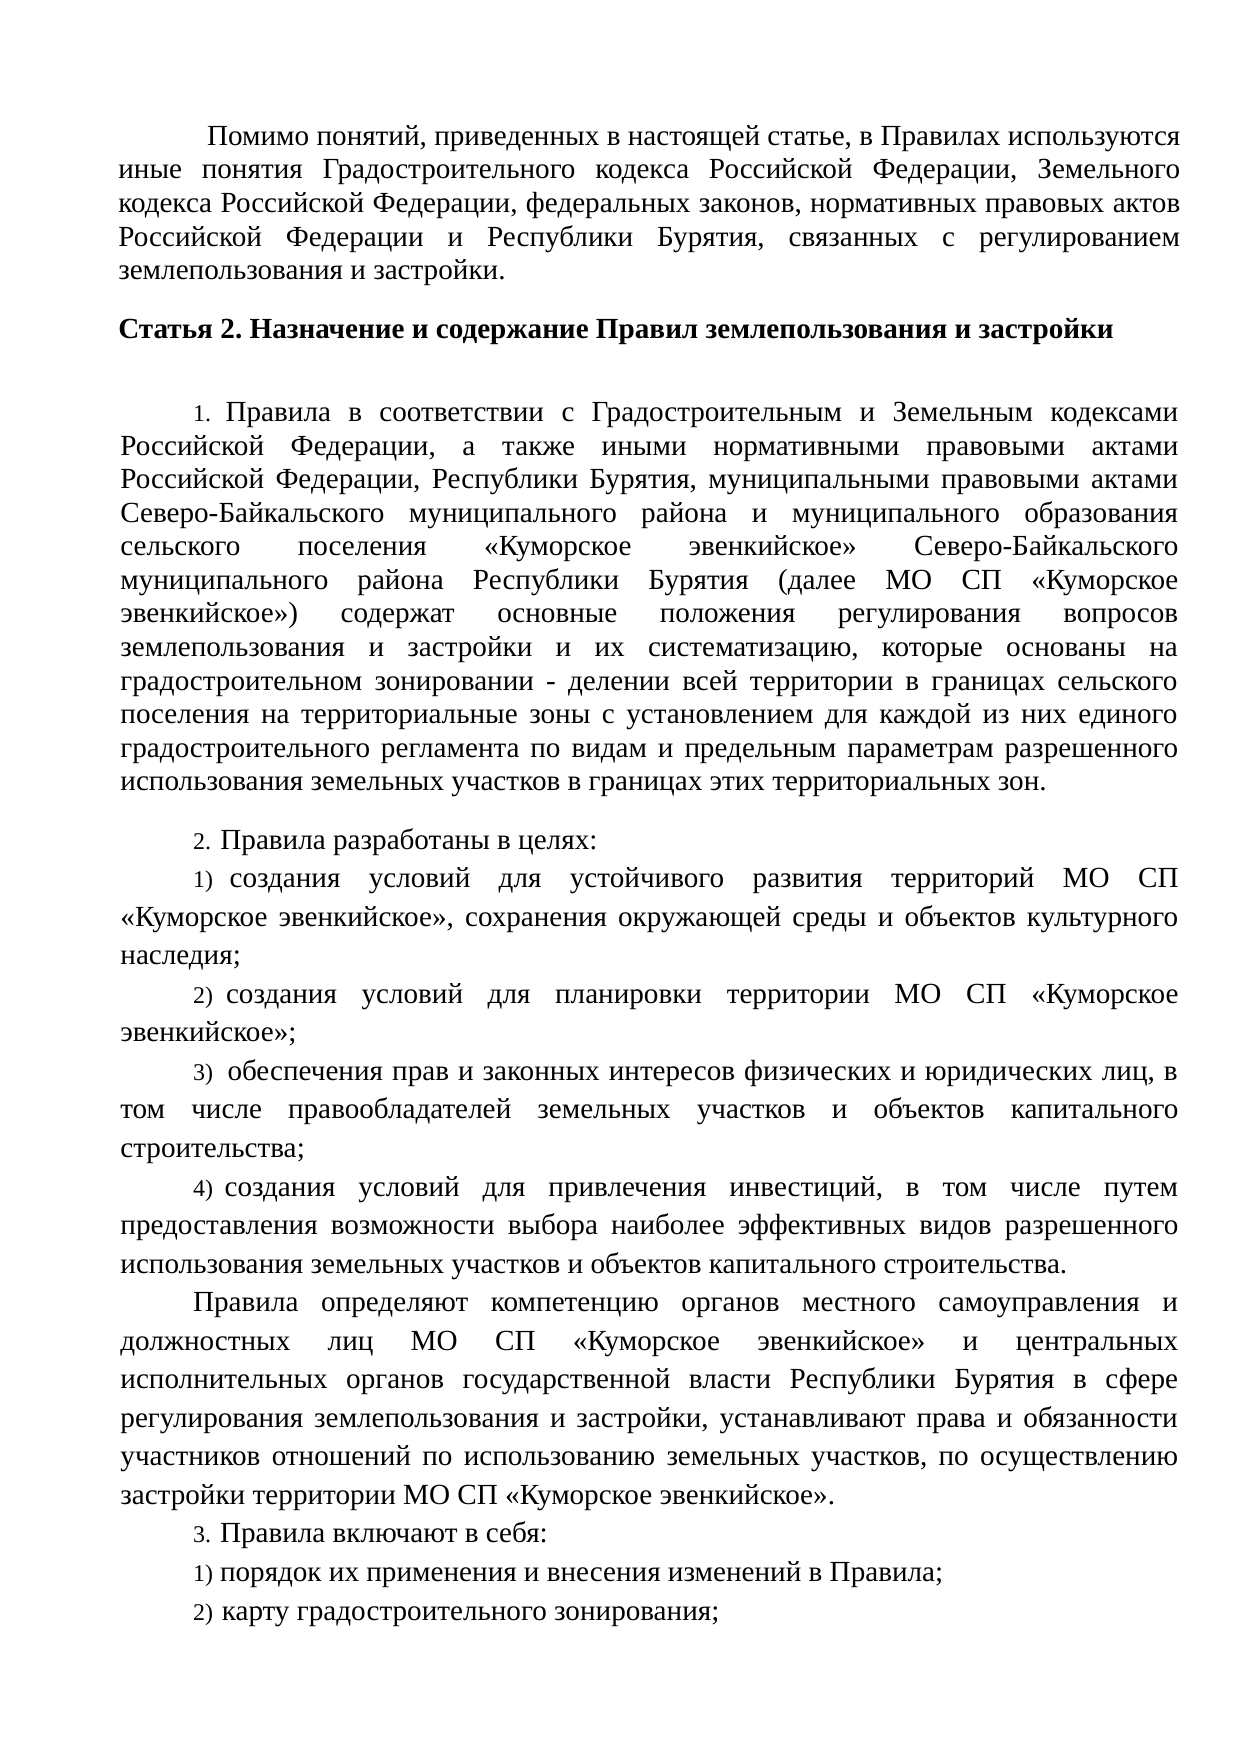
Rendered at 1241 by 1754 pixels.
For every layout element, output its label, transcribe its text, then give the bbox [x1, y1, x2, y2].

list создания условий для устойчивого развития территорий МО СП «Куморское эвенкийское», сохранения окружающей среды и объектов культурного наследия; [120, 860, 1179, 971]
subtitle Статья 2. Назначение и содержание Правил землепользования и застройки [118, 311, 1181, 344]
list порядок их применения и внесения изменений в Правила; [120, 1554, 1181, 1588]
subtitle Правила в соответствии с Градостроительным и Земельным кодексами Российской Федерации, а также иными нормативными правовыми актами Российской Федерации, Республики Бурятия, муниципальными правовыми актами Северо-Байкальского муниципального района и муниципального образования сельского поселения «Куморское эвенкийское» Северо-Байкальского муниципального района Республики Бурятия (далее МО СП «Куморское эвенкийское») содержат основные положения регулирования вопросов землепользования и застройки и их систематизацию, которые основаны на градостроительном зонировании - делении всей территории в границах сельского поселения на территориальные зоны с установлением для каждой из них единого градостроительного регламента по видам и предельным параметрам разрешенного использования земельных участков в границах этих территориальных зон. [120, 394, 1179, 797]
list создания условий для привлечения инвестиций, в том числе путем предоставления возможности выбора наиболее эффективных видов разрешенного использования земельных участков и объектов капитального строительства. [120, 1169, 1179, 1279]
list карту градостроительного зонирования; [120, 1593, 1181, 1626]
text Помимо понятий, приведенных в настоящей статье, в Правилах используются иные понятия Градостроительного кодекса Российской Федерации, Земельного кодекса Российской Федерации, федеральных законов, нормативных правовых актов Российской Федерации и Республики Бурятия, связанных с регулированием землепользования и застройки. [118, 118, 1181, 286]
text Правила определяют компетенцию органов местного самоуправления и должностных лиц МО СП «Куморское эвенкийское» и центральных исполнительных органов государственной власти Республики Бурятия в сфере регулирования землепользования и застройки, устанавливают права и обязанности участников отношений по использованию земельных участков, по осуществлению застройки территории МО СП «Куморское эвенкийское». [120, 1284, 1179, 1511]
list Правила разработаны в целях: [120, 822, 1181, 855]
list создания условий для планировки территории МО СП «Куморское эвенкийское»; [120, 976, 1179, 1048]
list обеспечения прав и законных интересов физических и юридических лиц, в том числе правообладателей земельных участков и объектов капитального строительства; [120, 1053, 1179, 1164]
list Правила включают в себя: [120, 1516, 1181, 1549]
